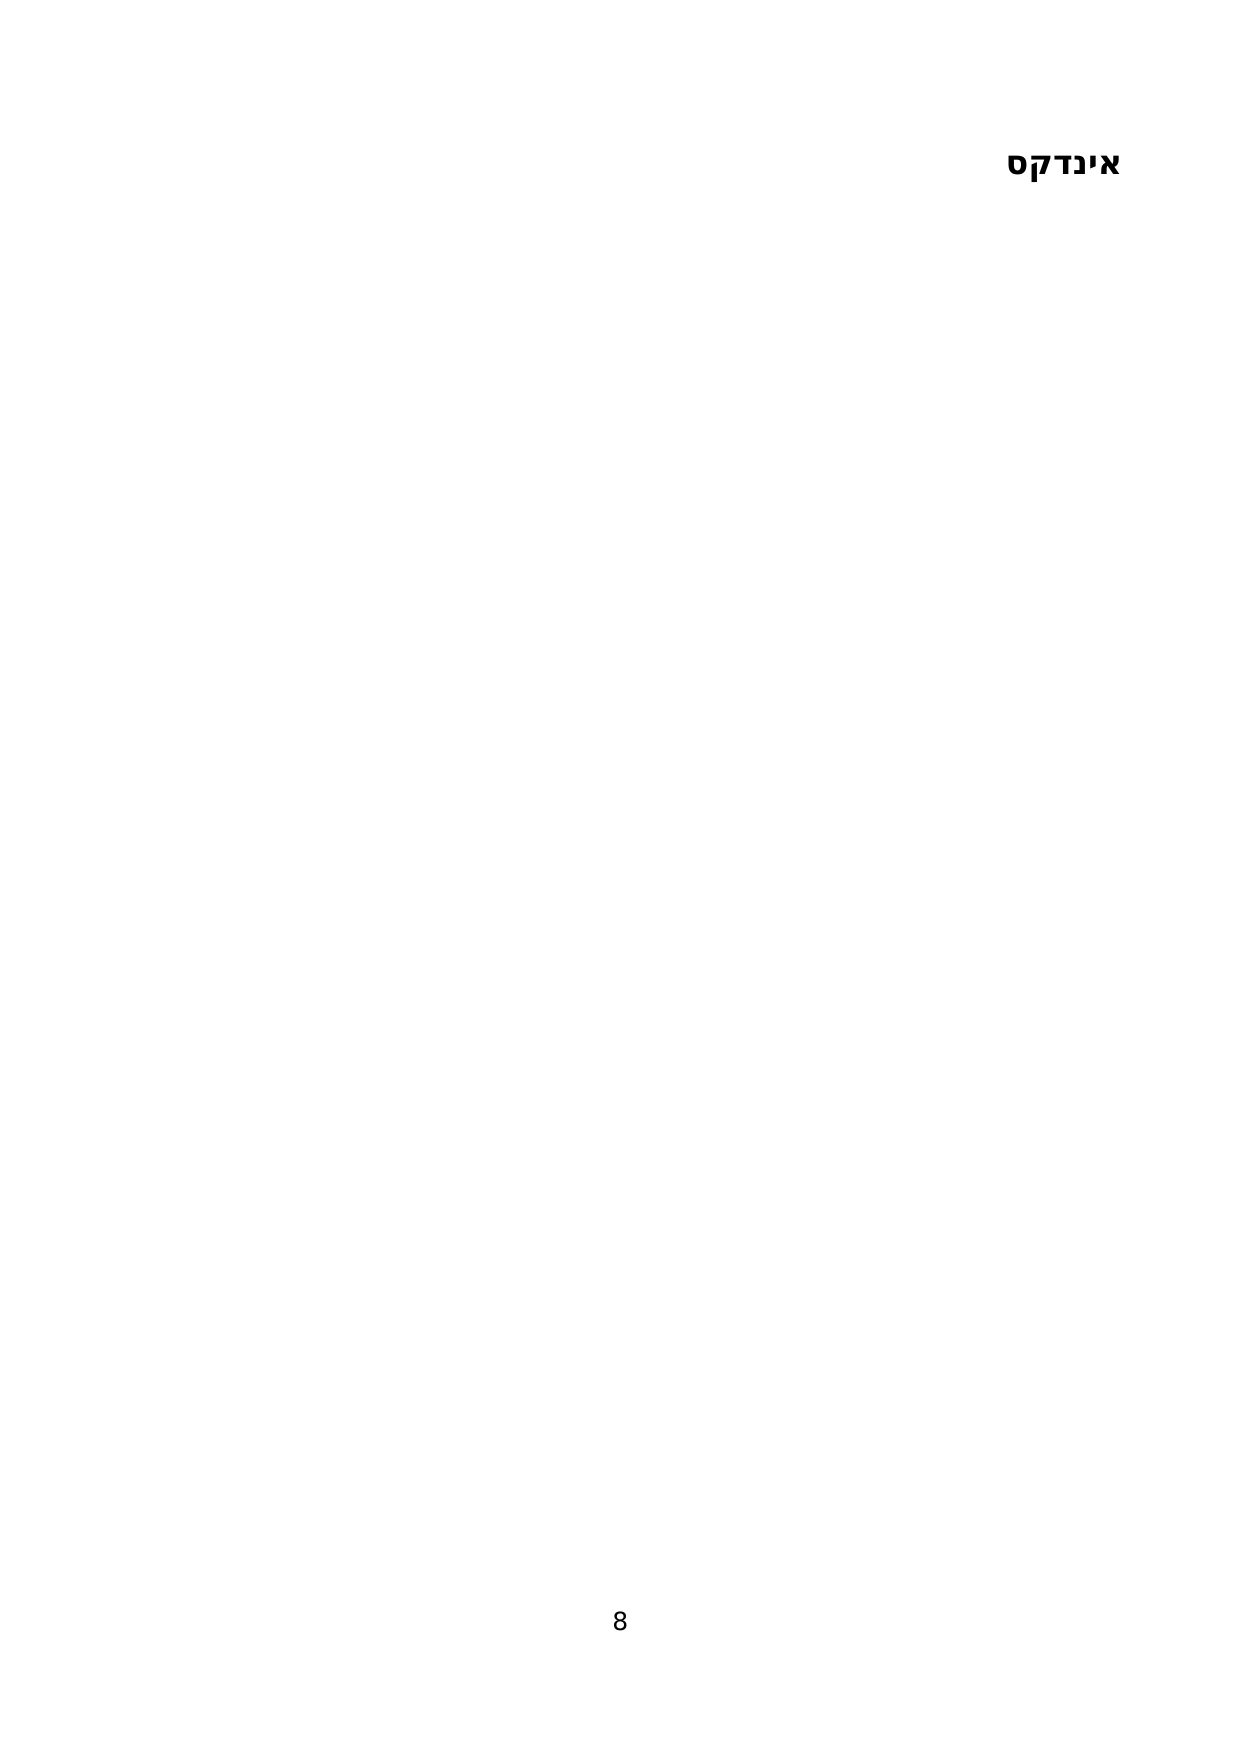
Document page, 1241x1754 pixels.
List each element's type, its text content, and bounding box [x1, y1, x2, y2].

subtitle אינדקס [118, 143, 1122, 182]
